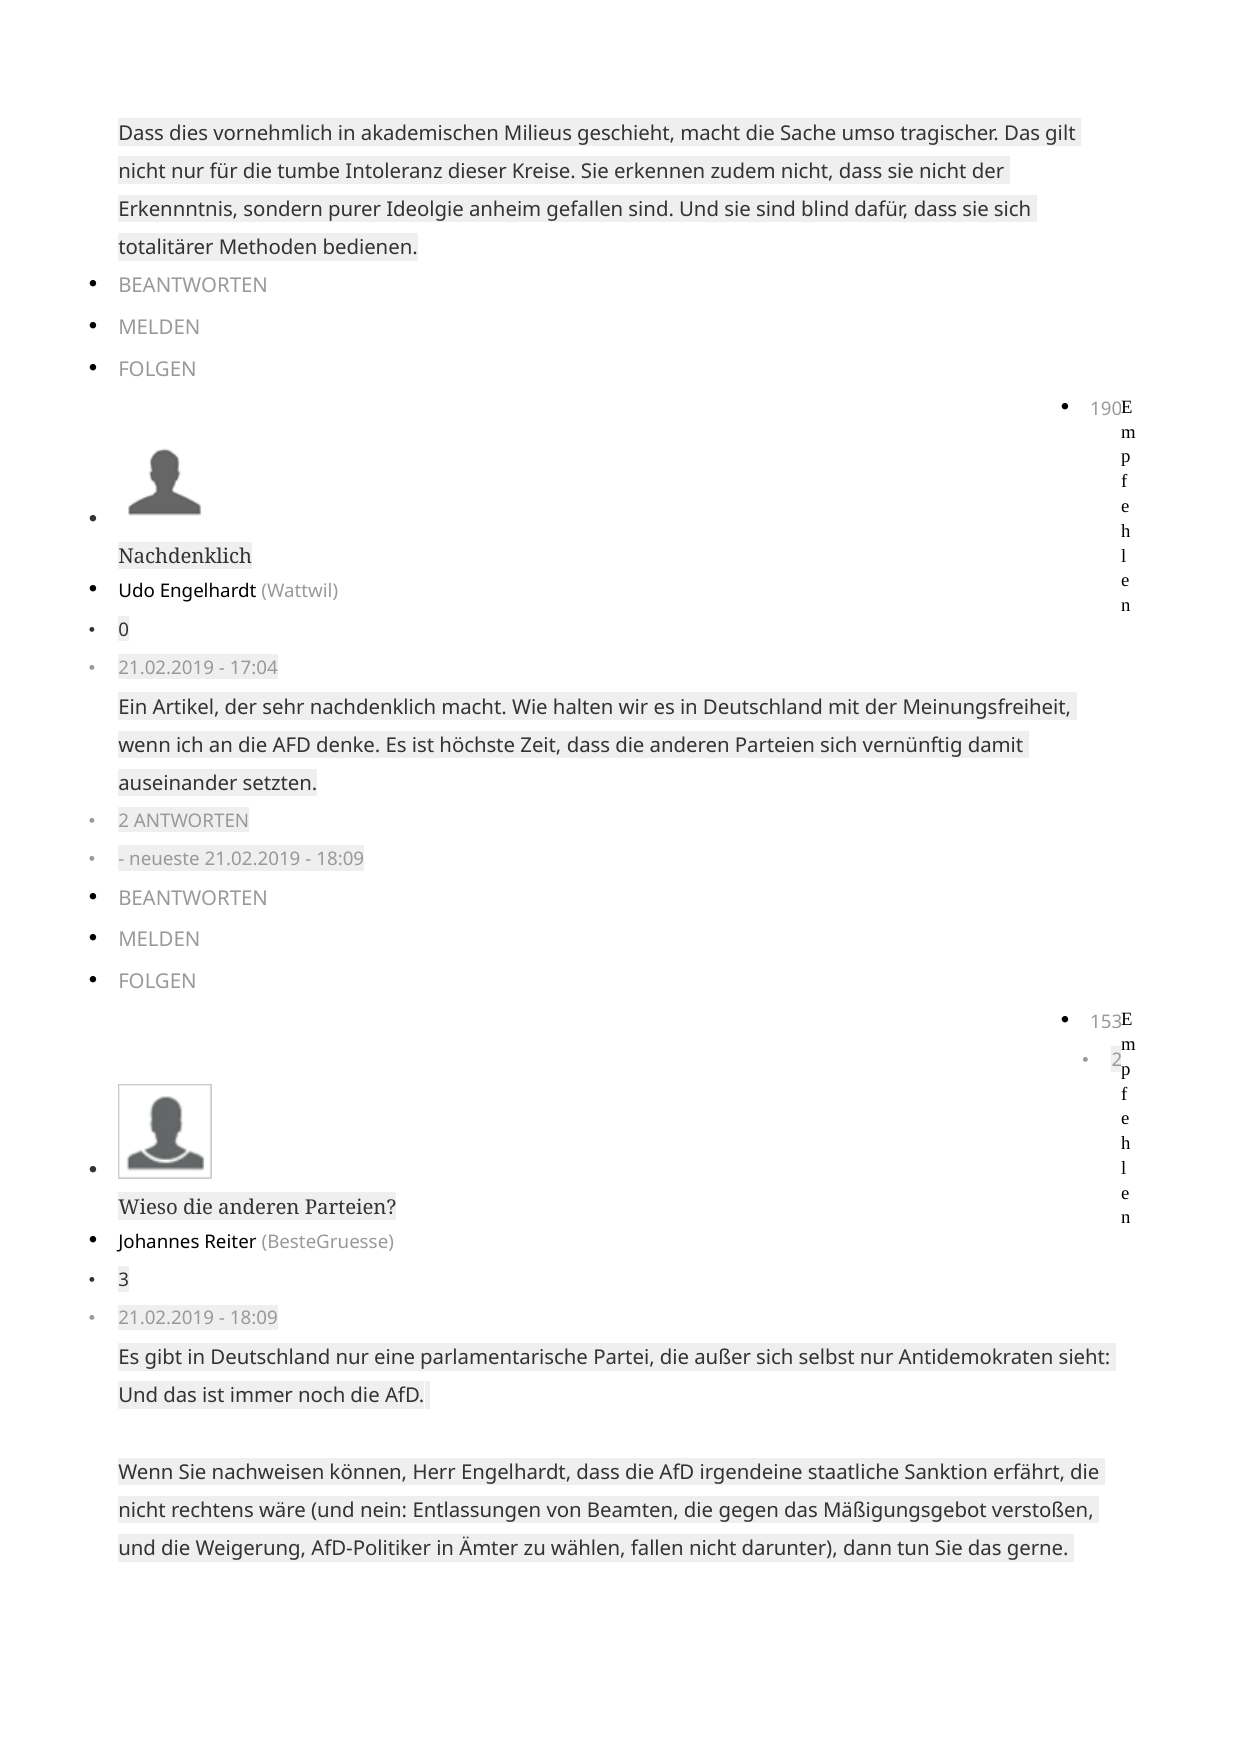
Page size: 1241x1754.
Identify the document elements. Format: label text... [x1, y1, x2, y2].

list 190 [118, 396, 1121, 421]
list 21.02.2019 - 18:09 [118, 1305, 1122, 1330]
list Johannes Reiter (BesteGruesse) [118, 1228, 1122, 1254]
list Ein Artikel, der sehr nachdenklich macht. Wie halten wir es in Deutschland mit der Meinungsfreiheit, wenn ich an die AFD denke. Es ist höchste Zeit, dass die anderen Parteien sich vernünftig damit auseinander setzten. [118, 692, 1122, 796]
picture [118, 433, 212, 528]
list Udo Engelhardt (Wattwil) [118, 578, 1121, 603]
list FOLGEN [118, 354, 1122, 382]
list Es gibt in Deutschland nur eine parlamentarische Partei, die außer sich selbst nur Antidemokraten sieht: Und das ist immer noch die AfD. Wenn Sie nachweisen können, Herr Engelhardt, dass die AfD irgendeine staatliche Sanktion erfährt, die nicht rechtens wäre (und nein: Entlassungen von Beamten, die gegen das Mäßigungsgebot verstoßen, und die Weigerung, AfD-Politiker in Ämter zu wählen, fallen nicht darunter), dann tun Sie das gerne. [118, 1343, 1122, 1600]
list 3 [118, 1266, 1122, 1292]
list 21.02.2019 - 17:04 [118, 654, 1122, 679]
list MELDEN [118, 313, 1122, 340]
picture [118, 1084, 212, 1179]
list BEANTWORTEN [118, 271, 1122, 299]
list 153 [118, 1008, 1121, 1034]
list Wieso die anderen Parteien? [118, 1192, 1121, 1220]
list BEANTWORTEN [118, 883, 1122, 911]
list FOLGEN [118, 967, 1122, 994]
list 2 ANTWORTEN [118, 807, 1122, 832]
list Nachdenklich [118, 542, 1121, 569]
list - neueste 21.02.2019 - 18:09 [118, 845, 1122, 871]
list Dass dies vornehmlich in akademischen Milieus geschieht, macht die Sache umso tragischer. Das gilt nicht nur für die tumbe Intoleranz dieser Kreise. Sie erkennen zudem nicht, dass sie nicht der Erkennntnis, sondern purer Ideolgie anheim gefallen sind. Und sie sind blind dafür, dass sie sich totalitärer Methoden bedienen. [118, 118, 1122, 261]
list 0 [118, 616, 1122, 641]
list MELDEN [118, 925, 1122, 953]
list 2 [118, 1046, 1121, 1072]
